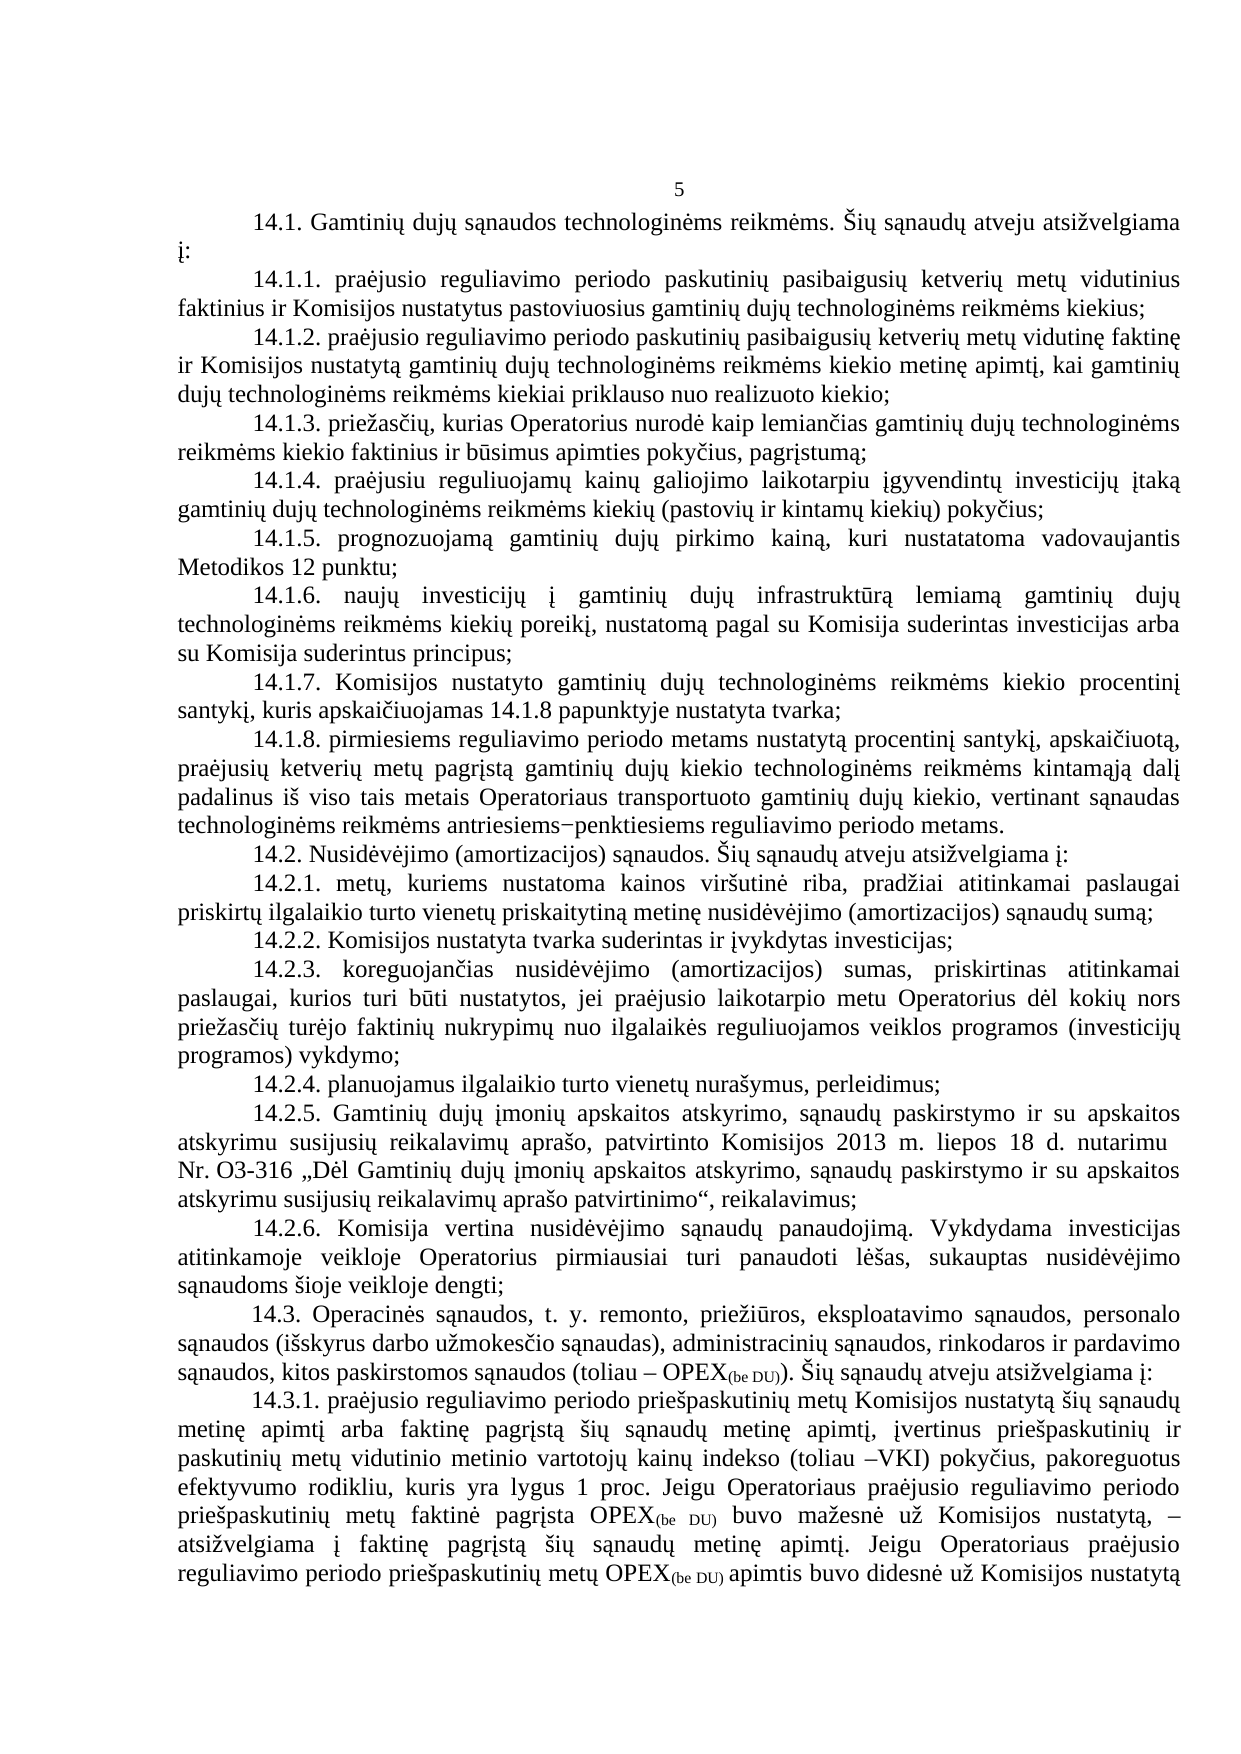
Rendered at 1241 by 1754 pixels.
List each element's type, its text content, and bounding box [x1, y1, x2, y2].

text 14.1.4. praėjusiu reguliuojamų kainų galiojimo laikotarpiu įgyvendintų investicijų įtaką gamtinių dujų technologinėms reikmėms kiekių (pastovių ir kintamų kiekių) pokyčius; [177, 465, 1181, 523]
text 14.3.1. praėjusio reguliavimo periodo priešpaskutinių metų Komisijos nustatytą šių sąnaudų metinę apimtį arba faktinę pagrįstą šių sąnaudų metinę apimtį, įvertinus priešpaskutinių ir paskutinių metų vidutinio metinio vartotojų kainų indekso (toliau –VKI) pokyčius, pakoreguotus efektyvumo rodikliu, kuris yra lygus 1 proc. Jeigu Operatoriaus praėjusio reguliavimo periodo priešpaskutinių metų faktinė pagrįsta OPEX(be DU) buvo mažesnė už Komisijos nustatytą, – atsižvelgiama į faktinę pagrįstą šių sąnaudų metinę apimtį. Jeigu Operatoriaus praėjusio reguliavimo periodo priešpaskutinių metų OPEX(be DU) apimtis buvo didesnė už Komisijos nustatytą [177, 1385, 1181, 1587]
text 14.1.7. Komisijos nustatyto gamtinių dujų technologinėms reikmėms kiekio procentinį santykį, kuris apskaičiuojamas 14.1.8 papunktyje nustatyta tvarka; [177, 667, 1181, 724]
text 14.2.6. Komisija vertina nusidėvėjimo sąnaudų panaudojimą. Vykdydama investicijas atitinkamoje veikloje Operatorius pirmiausiai turi panaudoti lėšas, sukauptas nusidėvėjimo sąnaudoms šioje veikloje dengti; [177, 1213, 1181, 1299]
text 14.2.5. Gamtinių dujų įmonių apskaitos atskyrimo, sąnaudų paskirstymo ir su apskaitos atskyrimu susijusių reikalavimų aprašo, patvirtinto Komisijos 2013 m. liepos 18 d. nutarimu Nr. O3-316 „Dėl Gamtinių dujų įmonių apskaitos atskyrimo, sąnaudų paskirstymo ir su apskaitos atskyrimu susijusių reikalavimų aprašo patvirtinimo“, reikalavimus; [177, 1098, 1181, 1213]
text 14.2.3. koreguojančias nusidėvėjimo (amortizacijos) sumas, priskirtinas atitinkamai paslaugai, kurios turi būti nustatytos, jei praėjusio laikotarpio metu Operatorius dėl kokių nors priežasčių turėjo faktinių nukrypimų nuo ilgalaikės reguliuojamos veiklos programos (investicijų programos) vykdymo; [177, 954, 1181, 1069]
text 14.1.6. naujų investicijų į gamtinių dujų infrastruktūrą lemiamą gamtinių dujų technologinėms reikmėms kiekių poreikį, nustatomą pagal su Komisija suderintas investicijas arba su Komisija suderintus principus; [177, 580, 1181, 667]
text 14.1. Gamtinių dujų sąnaudos technologinėms reikmėms. Šių sąnaudų atveju atsižvelgiama į: [177, 207, 1181, 264]
text 14.2.2. Komisijos nustatyta tvarka suderintas ir įvykdytas investicijas; [177, 925, 1181, 954]
text 14.3. Operacinės sąnaudos, t. y. remonto, priežiūros, eksploatavimo sąnaudos, personalo sąnaudos (išskyrus darbo užmokesčio sąnaudas), administracinių sąnaudos, rinkodaros ir pardavimo sąnaudos, kitos paskirstomos sąnaudos (toliau – OPEX(be DU)). Šių sąnaudų atveju atsižvelgiama į: [177, 1299, 1181, 1385]
text 14.2. Nusidėvėjimo (amortizacijos) sąnaudos. Šių sąnaudų atveju atsižvelgiama į: [177, 839, 1181, 868]
text 14.2.1. metų, kuriems nustatoma kainos viršutinė riba, pradžiai atitinkamai paslaugai priskirtų ilgalaikio turto vienetų priskaitytiną metinę nusidėvėjimo (amortizacijos) sąnaudų sumą; [177, 868, 1181, 925]
text 14.1.3. priežasčių, kurias Operatorius nurodė kaip lemiančias gamtinių dujų technologinėms reikmėms kiekio faktinius ir būsimus apimties pokyčius, pagrįstumą; [177, 408, 1181, 465]
text 14.1.5. prognozuojamą gamtinių dujų pirkimo kainą, kuri nustatatoma vadovaujantis Metodikos 12 punktu; [177, 523, 1181, 580]
text 14.1.8. pirmiesiems reguliavimo periodo metams nustatytą procentinį santykį, apskaičiuotą, praėjusių ketverių metų pagrįstą gamtinių dujų kiekio technologinėms reikmėms kintamąją dalį padalinus iš viso tais metais Operatoriaus transportuoto gamtinių dujų kiekio, vertinant sąnaudas technologinėms reikmėms antriesiems−penktiesiems reguliavimo periodo metams. [177, 724, 1181, 839]
text 14.2.4. planuojamus ilgalaikio turto vienetų nurašymus, perleidimus; [177, 1069, 1181, 1098]
text 14.1.2. praėjusio reguliavimo periodo paskutinių pasibaigusių ketverių metų vidutinę faktinę ir Komisijos nustatytą gamtinių dujų technologinėms reikmėms kiekio metinę apimtį, kai gamtinių dujų technologinėms reikmėms kiekiai priklauso nuo realizuoto kiekio; [177, 322, 1181, 408]
text 14.1.1. praėjusio reguliavimo periodo paskutinių pasibaigusių ketverių metų vidutinius faktinius ir Komisijos nustatytus pastoviuosius gamtinių dujų technologinėms reikmėms kiekius; [177, 264, 1181, 322]
